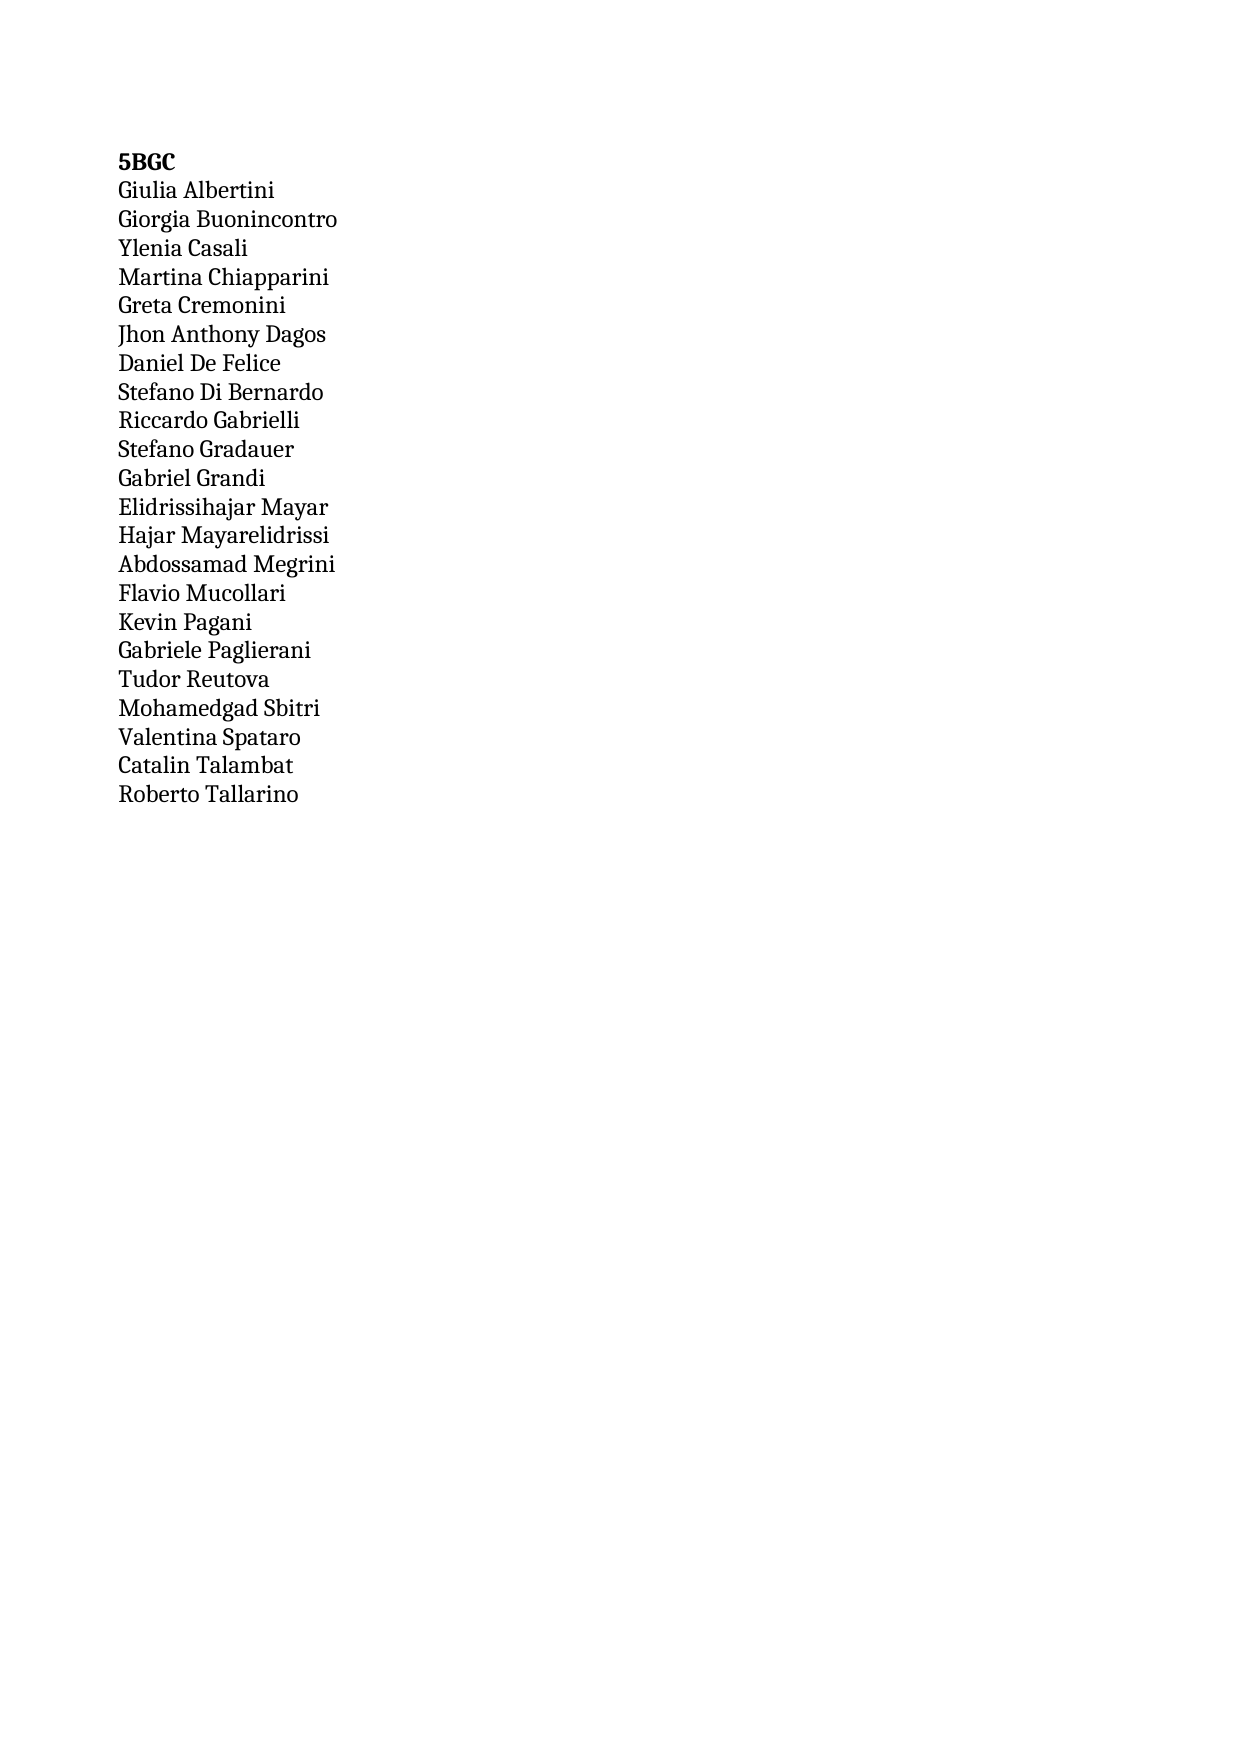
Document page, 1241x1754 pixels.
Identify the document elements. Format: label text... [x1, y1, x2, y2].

text Greta Cremonini [118, 291, 1122, 320]
text Gabriel Grandi [118, 464, 1122, 493]
text Elidrissihajar Mayar [118, 493, 1122, 521]
text Hajar Mayarelidrissi [118, 521, 1122, 550]
text Giorgia Buonincontro [118, 205, 1122, 234]
text Ylenia Casali [118, 234, 1122, 263]
text Kevin Pagani [118, 608, 1122, 636]
text Jhon Anthony Dagos [118, 320, 1122, 349]
text Abdossamad Megrini [118, 550, 1122, 579]
text Daniel De Felice [118, 349, 1122, 378]
text Catalin Talambat [118, 751, 1122, 780]
text Riccardo Gabrielli [118, 406, 1122, 435]
text Tudor Reutova [118, 665, 1122, 694]
text Flavio Mucollari [118, 579, 1122, 608]
text Roberto Tallarino [118, 780, 1122, 809]
text Gabriele Paglierani [118, 636, 1122, 665]
text Stefano Gradauer [118, 435, 1122, 464]
text Valentina Spataro [118, 723, 1122, 751]
text Mohamedgad Sbitri [118, 694, 1122, 723]
text Giulia Albertini [118, 176, 1122, 205]
text Stefano Di Bernardo [118, 378, 1122, 406]
text Martina Chiapparini [118, 263, 1122, 291]
text 5BGC [118, 148, 1122, 176]
